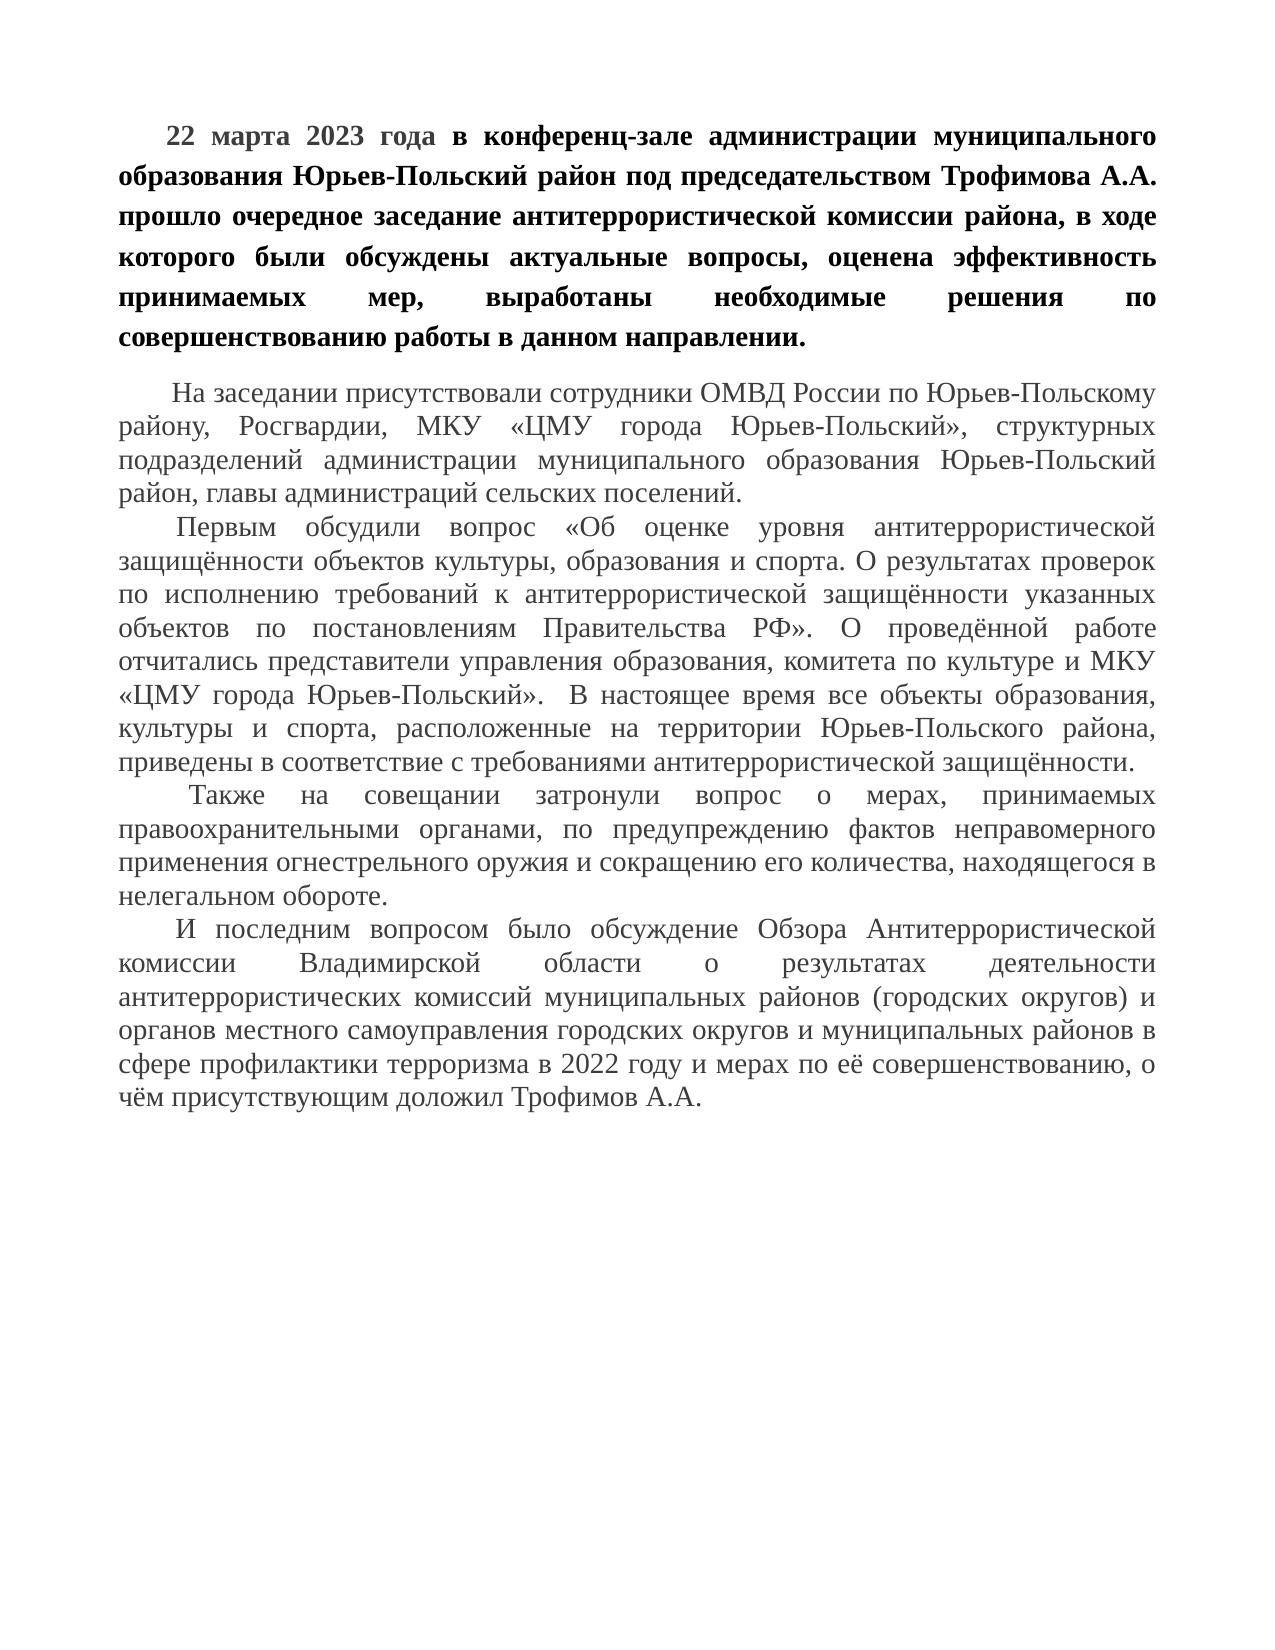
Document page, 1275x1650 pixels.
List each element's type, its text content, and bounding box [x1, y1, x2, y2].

text На заседании присутствовали сотрудники ОМВД России по Юрьев-Польскому району, Росгвардии, МКУ «ЦМУ города Юрьев-Польский», структурных подразделений администрации муниципального образования Юрьев-Польский район, главы администраций сельских поселений. [118, 375, 1157, 509]
text 22 марта 2023 года в конференц-зале администрации муниципального образования Юрьев-Польский район под председательством Трофимова А.А. прошло очередное заседание антитеррористической комиссии района, в ходе которого были обсуждены актуальные вопросы, оценена эффективность принимаемых мер, выработаны необходимые решения по совершенствованию работы в данном направлении. [118, 118, 1157, 353]
text Первым обсудили вопрос «Об оценке уровня антитеррористической защищённости объектов культуры, образования и спорта. О результатах проверок по исполнению требований к антитеррористической защищённости указанных объектов по постановлениям Правительства РФ». О проведённой работе отчитались представители управления образования, комитета по культуре и МКУ «ЦМУ города Юрьев-Польский». В настоящее время все объекты образования, культуры и спорта, расположенные на территории Юрьев-Польского района, приведены в соответствие с требованиями антитеррористической защищённости. [118, 509, 1157, 777]
text И последним вопросом было обсуждение Обзора Антитеррористической комиссии Владимирской области о результатах деятельности антитеррористических комиссий муниципальных районов (городских округов) и органов местного самоуправления городских округов и муниципальных районов в сфере профилактики терроризма в 2022 году и мерах по её совершенствованию, о чём присутствующим доложил Трофимов А.А. [118, 912, 1157, 1113]
text Также на совещании затронули вопрос о мерах, принимаемых правоохранительными органами, по предупреждению фактов неправомерного применения огнестрельного оружия и сокращению его количества, находящегося в нелегальном обороте. [118, 777, 1157, 912]
